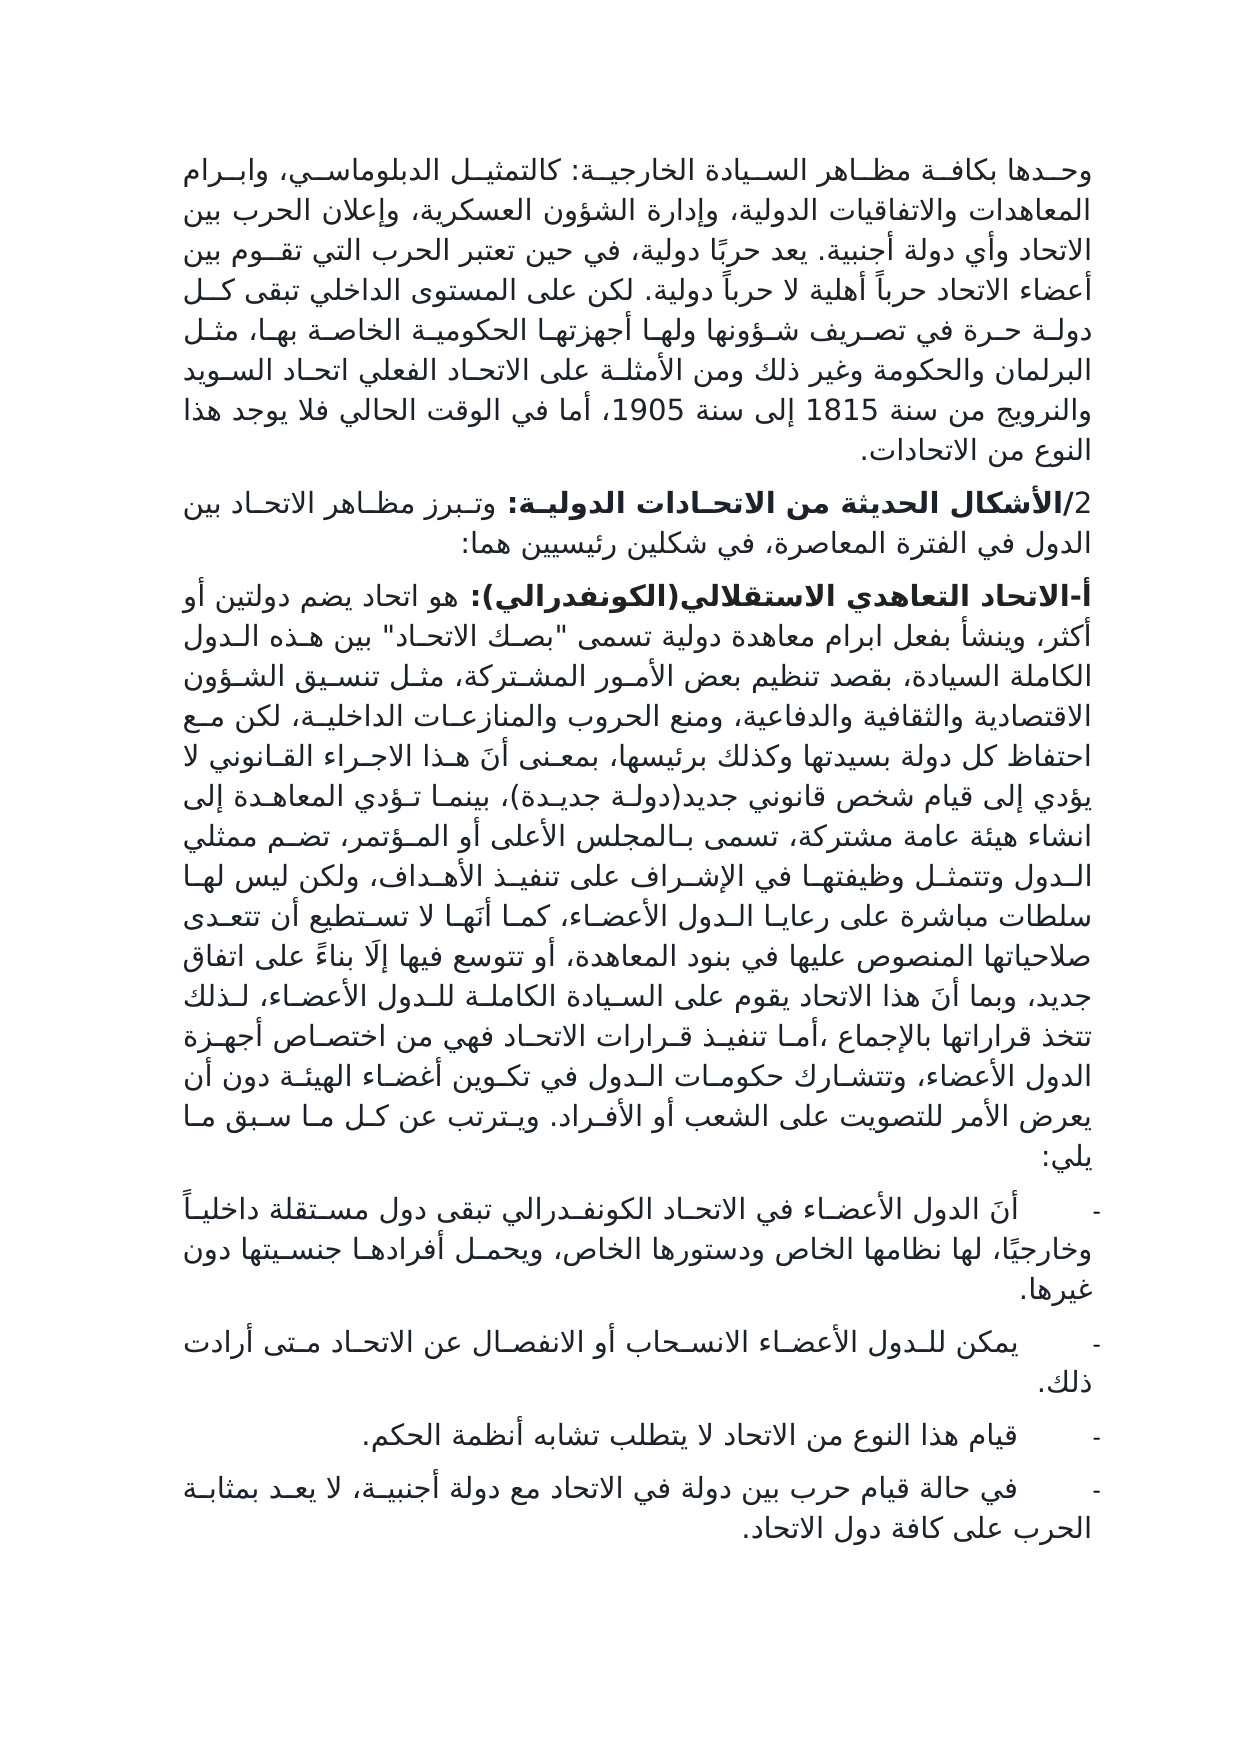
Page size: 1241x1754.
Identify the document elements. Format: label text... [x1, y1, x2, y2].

text أ-الاتحاد التعاهدي الاستقلالي(الكونفدرالي): هو اتحاد يضم دولتين أو أكثر، وينشأ بفعل ابرام معاهدة دولية تسمى "بصك الاتحاد" بين هذه الدول الكاملة السيادة، بقصد تنظيم بعض الأمور المشتركة، مثل تنسيق الشؤون الاقتصادية والثقافية والدفاعية، ومنع الحروب والمنازعات الداخلية، لكن مع احتفاظ كل دولة بسيدتها وكذلك برئيسها، بمعنى أنَ هذا الاجراء القانوني لا يؤدي إلى قيام شخص قانوني جديد(دولة جديدة)، بينما تؤدي المعاهدة إلى انشاء هيئة عامة مشتركة، تسمى بالمجلس الأعلى أو المؤتمر، تضم ممثلي الدول وتتمثل وظيفتها في الإشراف على تنفيذ الأهداف، ولكن ليس لها سلطات مباشرة على رعايا الدول الأعضاء، كما أنَها لا تستطيع أن تتعدى صلاحياتها المنصوص عليها في بنود المعاهدة، أو تتوسع فيها إلَا بناءً على اتفاق جديد، وبما أنَ هذا الاتحاد يقوم على السيادة الكاملة للدول الأعضاء، لذلك تتخذ قراراتها بالإجماع ،أما تنفيذ قرارات الاتحاد فهي من اختصاص أجهزة الدول الأعضاء، وتتشارك حكومات الدول في تكوين أغضاء الهيئة دون أن يعرض الأمر للتصويت على الشعب أو الأفراد. ويترتب عن كل ما سبق ما يلي: [183, 573, 1093, 1173]
text ب-الاتحاد الفعلي: ينشأ هذا النوع مع تحول الاتحاد الشخصي إلى اتحاد فعلي، خصوصًا إذا لعب رئيس الدولة دورًا في هذا الاتجاه، ويتكون الاتحاد الفعلي (أو الحقيقي) من اتحاد دولتين أو أكثر، في اتحاد دائم أو مؤقت مع خضوع جميع الدول الداخلة في الاتحاد لرئيس دولة الاتحاد، حيث لم تعد الشخصية الدولية للدول الأعضاء في الاتحاد قائمة، وإنَما تتبلور في شخصية قانونية جديدة هي دولة الاتحاد، التي تباشر وحدها مظاهر السيادة الخارجية. ويترتب على قيام الاتحاد الفعلي فقدان الدول الداخلة فيه شخصيتها الدولية – بخلاف الاتحاد الشخصي – وتصبح هذه الدول دويلات أو ولايات أو أقاليم، وتنشأ شخصية دولية جديدة هي شخصية دولة الاتحاد المركزية، التي تتمتع وحدها بكافة مظاهر السيادة الخارجية: كالتمثيل الدبلوماسي، وابرام المعاهدات والاتفاقيات الدولية، وإدارة الشؤون العسكرية، وإعلان الحرب بين الاتحاد وأي دولة أجنبية. يعد حربًا دولية، في حين تعتبر الحرب التي تقوم بين أعضاء الاتحاد حرباً أهلية لا حرباً دولية. لكن على المستوى الداخلي تبقى كل دولة حرة في تصريف شؤونها ولها أجهزتها الحكومية الخاصة بها، مثل البرلمان والحكومة وغير ذلك ومن الأمثلة على الاتحاد الفعلي اتحاد السويد والنرويج من سنة 1815 إلى سنة 1905، أما في الوقت الحالي فلا يوجد هذا النوع من الاتحادات. [183, 148, 1093, 468]
list قيام هذا النوع من الاتحاد لا يتطلب تشابه أنظمة الحكم. [183, 1412, 1093, 1452]
list يمكن للدول الأعضاء الانسحاب أو الانفصال عن الاتحاد متى أرادت ذلك. [183, 1319, 1093, 1399]
list في حالة قيام حرب بين دولة في الاتحاد مع دولة أجنبية، لا يعد بمثابة الحرب على كافة دول الاتحاد. [183, 1465, 1093, 1545]
text 2/الأشكال الحديثة من الاتحادات الدولية: وتبرز مظاهر الاتحاد بين الدول في الفترة المعاصرة، في شكلين رئيسيين هما: [183, 481, 1093, 561]
list أنَ الدول الأعضاء في الاتحاد الكونفدرالي تبقى دول مستقلة داخلياً وخارجيًا، لها نظامها الخاص ودستورها الخاص، ويحمل أفرادها جنسيتها دون غيرها. [183, 1186, 1093, 1306]
